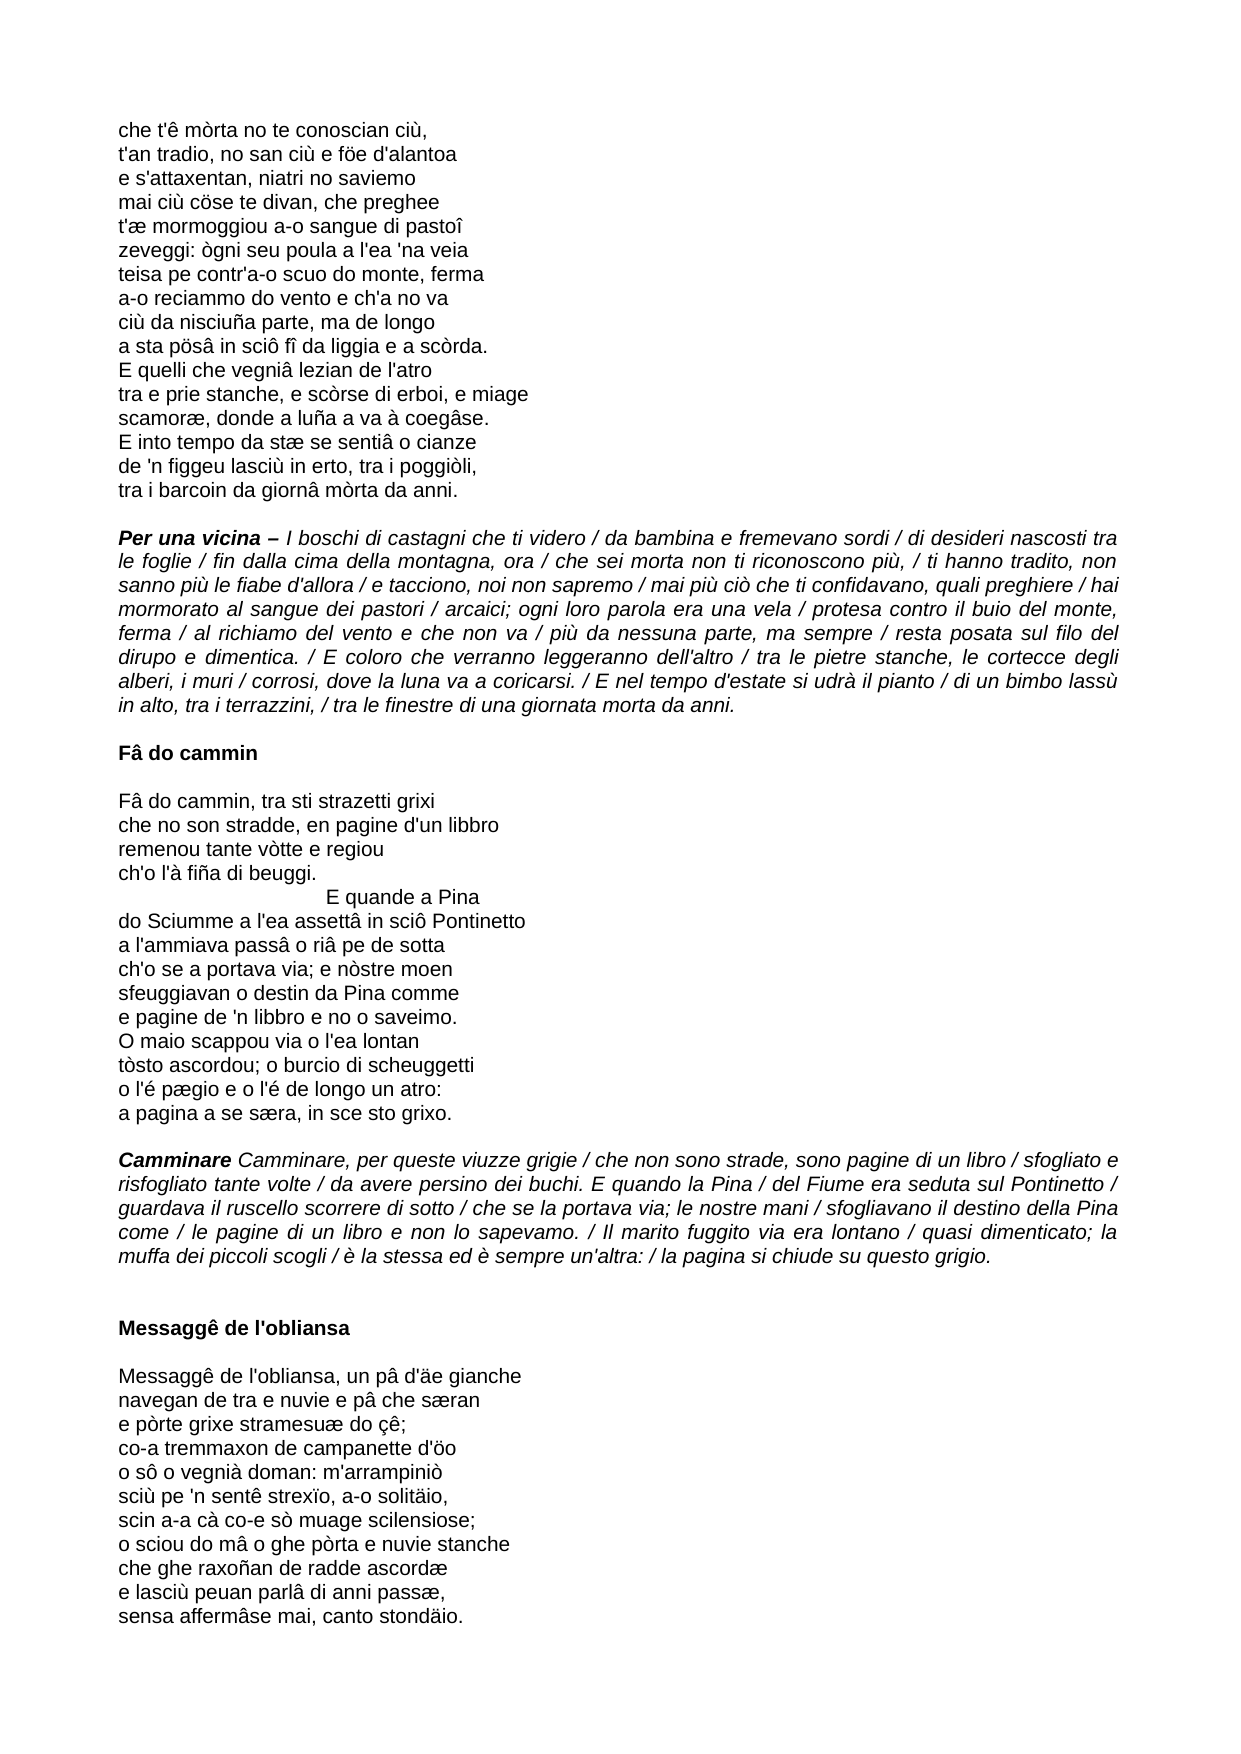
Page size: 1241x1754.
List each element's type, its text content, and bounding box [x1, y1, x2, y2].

text che t'ê mòrta no te conoscian ciù, [118, 118, 1122, 142]
text Fâ do cammin, tra sti strazetti grixi [118, 789, 1122, 813]
text mai ciù cöse te divan, che preghee [118, 190, 1122, 214]
text E quelli che vegniâ lezian de l'atro [118, 358, 1122, 382]
text teisa pe contr'a-o scuo do monte, ferma [118, 262, 1122, 286]
text a-o reciammo do vento e ch'a no va [118, 286, 1122, 310]
text remenou tante vòtte e regiou [118, 837, 1122, 861]
text Per una vicina – I boschi di castagni che ti videro / da bambina e fremevano sordi / di desideri nascosti tra le foglie / fin dalla cima della montagna, ora / che sei morta non ti riconoscono più, / ti hanno tradito, non sanno più le fiabe d'allora / e tacciono, noi non sapremo / mai più ciò che ti confidavano, quali preghiere / hai mormorato al sangue dei pastori / arcaici; ogni loro parola era una vela / protesa contro il buio del monte, ferma / al richiamo del vento e che non va / più da nessuna parte, ma sempre / resta posata sul filo del dirupo e dimentica. / E coloro che verranno leggeranno dell'altro / tra le pietre stanche, le cortecce degli alberi, i muri / corrosi, dove la luna va a coricarsi. / E nel tempo d'estate si udrà il pianto / di un bimbo lassù in alto, tra i terrazzini, / tra le finestre di una giornata morta da anni. [118, 525, 1122, 717]
text sciù pe 'n sentê strexïo, a-o solitäio, [118, 1484, 1122, 1508]
text sfeuggiavan o destin da Pina comme [118, 981, 1122, 1004]
text o sciou do mâ o ghe pòrta e nuvie stanche [118, 1532, 1122, 1556]
text che ghe raxoñan de radde ascordæ [118, 1556, 1122, 1579]
text E into tempo da stæ se sentiâ o cianze [118, 429, 1122, 453]
text E quande a Pina [118, 885, 1122, 909]
text o l'é pægio e o l'é de longo un atro: [118, 1076, 1122, 1100]
text Messaggê de l'obliansa [118, 1316, 1122, 1340]
text o sô o vegnià doman: m'arrampiniò [118, 1460, 1122, 1484]
text scin a-a cà co-e sò muage scilensiose; [118, 1508, 1122, 1532]
text t'an tradio, no san ciù e föe d'alantoa [118, 142, 1122, 166]
text do Sciumme a l'ea assettâ in sciô Pontinetto [118, 909, 1122, 933]
text de 'n figgeu lasciù in erto, tra i poggiòli, [118, 453, 1122, 477]
text navegan de tra e nuvie e pâ che særan [118, 1388, 1122, 1412]
text O maio scappou via o l'ea lontan [118, 1028, 1122, 1052]
text a sta pösâ in sciô fî da liggia e a scòrda. [118, 334, 1122, 358]
text a l'ammiava passâ o riâ pe de sotta [118, 933, 1122, 957]
text t'æ mormoggiou a-o sangue di pastoî [118, 214, 1122, 238]
text e s'attaxentan, niatri no saviemo [118, 166, 1122, 190]
text zeveggi: ògni seu poula a l'ea 'na veia [118, 238, 1122, 262]
text a pagina a se særa, in sce sto grixo. [118, 1100, 1122, 1124]
text e pòrte grixe stramesuæ do çê; [118, 1412, 1122, 1436]
text e lasciù peuan parlâ di anni passæ, [118, 1579, 1122, 1603]
text e pagine de 'n libbro e no o saveimo. [118, 1004, 1122, 1028]
text che no son stradde, en pagine d'un libbro [118, 813, 1122, 837]
text sensa affermâse mai, canto stondäio. [118, 1603, 1122, 1627]
text ciù da nisciuña parte, ma de longo [118, 310, 1122, 334]
text tra i barcoin da giornâ mòrta da anni. [118, 477, 1122, 501]
text ch'o l'à fiña di beuggi. [118, 861, 1122, 885]
text ch'o se a portava via; e nòstre moen [118, 957, 1122, 981]
text Fâ do cammin [118, 741, 1122, 765]
text Messaggê de l'obliansa, un pâ d'äe gianche [118, 1364, 1122, 1388]
text tra e prie stanche, e scòrse di erboi, e miage [118, 382, 1122, 406]
text co-a tremmaxon de campanette d'öo [118, 1436, 1122, 1460]
text Camminare Camminare, per queste viuzze grigie / che non sono strade, sono pagine di un libro / sfogliato e risfogliato tante volte / da avere persino dei buchi. E quando la Pina / del Fiume era seduta sul Pontinetto / guardava il ruscello scorrere di sotto / che se la portava via; le nostre mani / sfogliavano il destino della Pina come / le pagine di un libro e non lo sapevamo. / Il marito fuggito via era lontano / quasi dimenticato; la muffa dei piccoli scogli / è la stessa ed è sempre un'altra: / la pagina si chiude su questo grigio. [118, 1148, 1122, 1268]
text tòsto ascordou; o burcio di scheuggetti [118, 1052, 1122, 1076]
text scamoræ, donde a luña a va à coegâse. [118, 406, 1122, 429]
